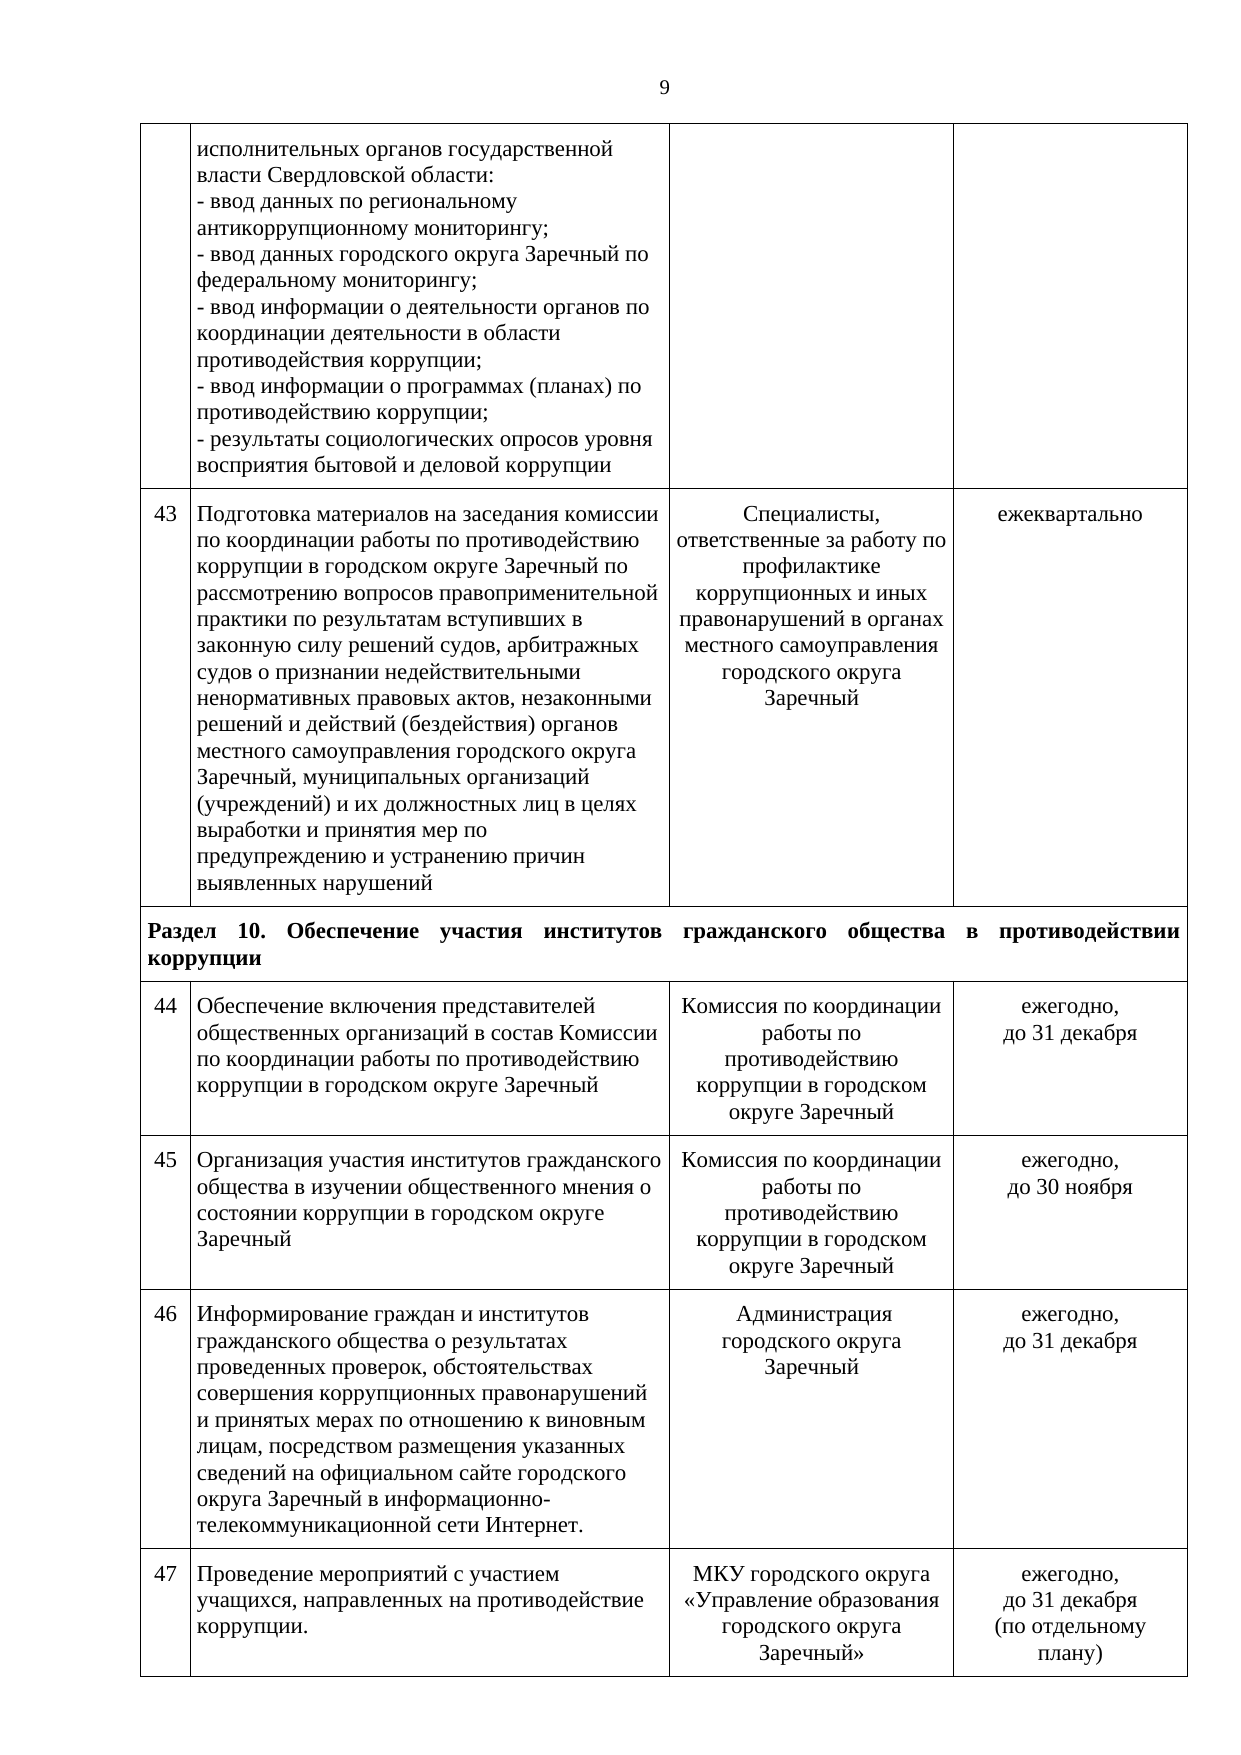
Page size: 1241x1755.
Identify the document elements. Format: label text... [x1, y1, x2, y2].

table_cell Комиссия по координации работы по противодействию коррупции в городском округе Заречный [670, 982, 953, 1135]
table_cell ежегодно, до 31 декабря [954, 1290, 1187, 1548]
table_cell исполнительных органов государственной власти Свердловской области: - ввод данных по региональному антикоррупционному мониторингу; - ввод данных городского округа Заречный по федеральному мониторингу; - ввод информации о деятельности органов по координации деятельности в области противодействия коррупции; - ввод информации о программах (планах) по противодействию коррупции; - результаты социологических опросов уровня восприятия бытовой и деловой коррупции [191, 124, 669, 488]
table_cell Комиссия по координации работы по противодействию коррупции в городском округе Заречный [670, 1136, 953, 1289]
table_cell ежеквартально [954, 489, 1187, 906]
table_cell 43 [141, 489, 190, 906]
table_cell 44 [141, 982, 190, 1135]
table_cell Администрация городского округа Заречный [670, 1290, 953, 1548]
table_cell 45 [141, 1136, 190, 1289]
table_cell МКУ городского округа «Управление образования городского округа Заречный» [670, 1549, 953, 1676]
table_cell Раздел 10. Обеспечение участия институтов гражданского общества в противодействии коррупции [141, 907, 1187, 981]
table_cell Информирование граждан и институтов гражданского общества о результатах проведенных проверок, обстоятельствах совершения коррупционных правонарушений и принятых мерах по отношению к виновным лицам, посредством размещения указанных сведений на официальном сайте городского округа Заречный в информационно-телекоммуникационной сети Интернет. [191, 1290, 669, 1548]
table_cell Специалисты, ответственные за работу по профилактике коррупционных и иных правонарушений в органах местного самоуправления городского округа Заречный [670, 489, 953, 906]
table_cell ежегодно, до 30 ноября [954, 1136, 1187, 1289]
table_cell Проведение мероприятий с участием учащихся, направленных на противодействие коррупции. [191, 1549, 669, 1676]
table_cell Организация участия институтов гражданского общества в изучении общественного мнения о состоянии коррупции в городском округе Заречный [191, 1136, 669, 1289]
table_cell 46 [141, 1290, 190, 1548]
table_cell 47 [141, 1549, 190, 1676]
table_cell [954, 124, 1187, 488]
table_cell ежегодно, до 31 декабря (по отдельному плану) [954, 1549, 1187, 1676]
table_cell [670, 124, 953, 488]
table_cell [141, 124, 190, 488]
table_cell ежегодно, до 31 декабря [954, 982, 1187, 1135]
table_cell Подготовка материалов на заседания комиссии по координации работы по противодействию коррупции в городском округе Заречный по рассмотрению вопросов правоприменительной практики по результатам вступивших в законную силу решений судов, арбитражных судов о признании недействительными ненормативных правовых актов, незаконными решений и действий (бездействия) органов местного самоуправления городского округа Заречный, муниципальных организаций (учреждений) и их должностных лиц в целях выработки и принятия мер по предупреждению и устранению причин выявленных нарушений [191, 489, 669, 906]
table_cell Обеспечение включения представителей общественных организаций в состав Комиссии по координации работы по противодействию коррупции в городском округе Заречный [191, 982, 669, 1135]
